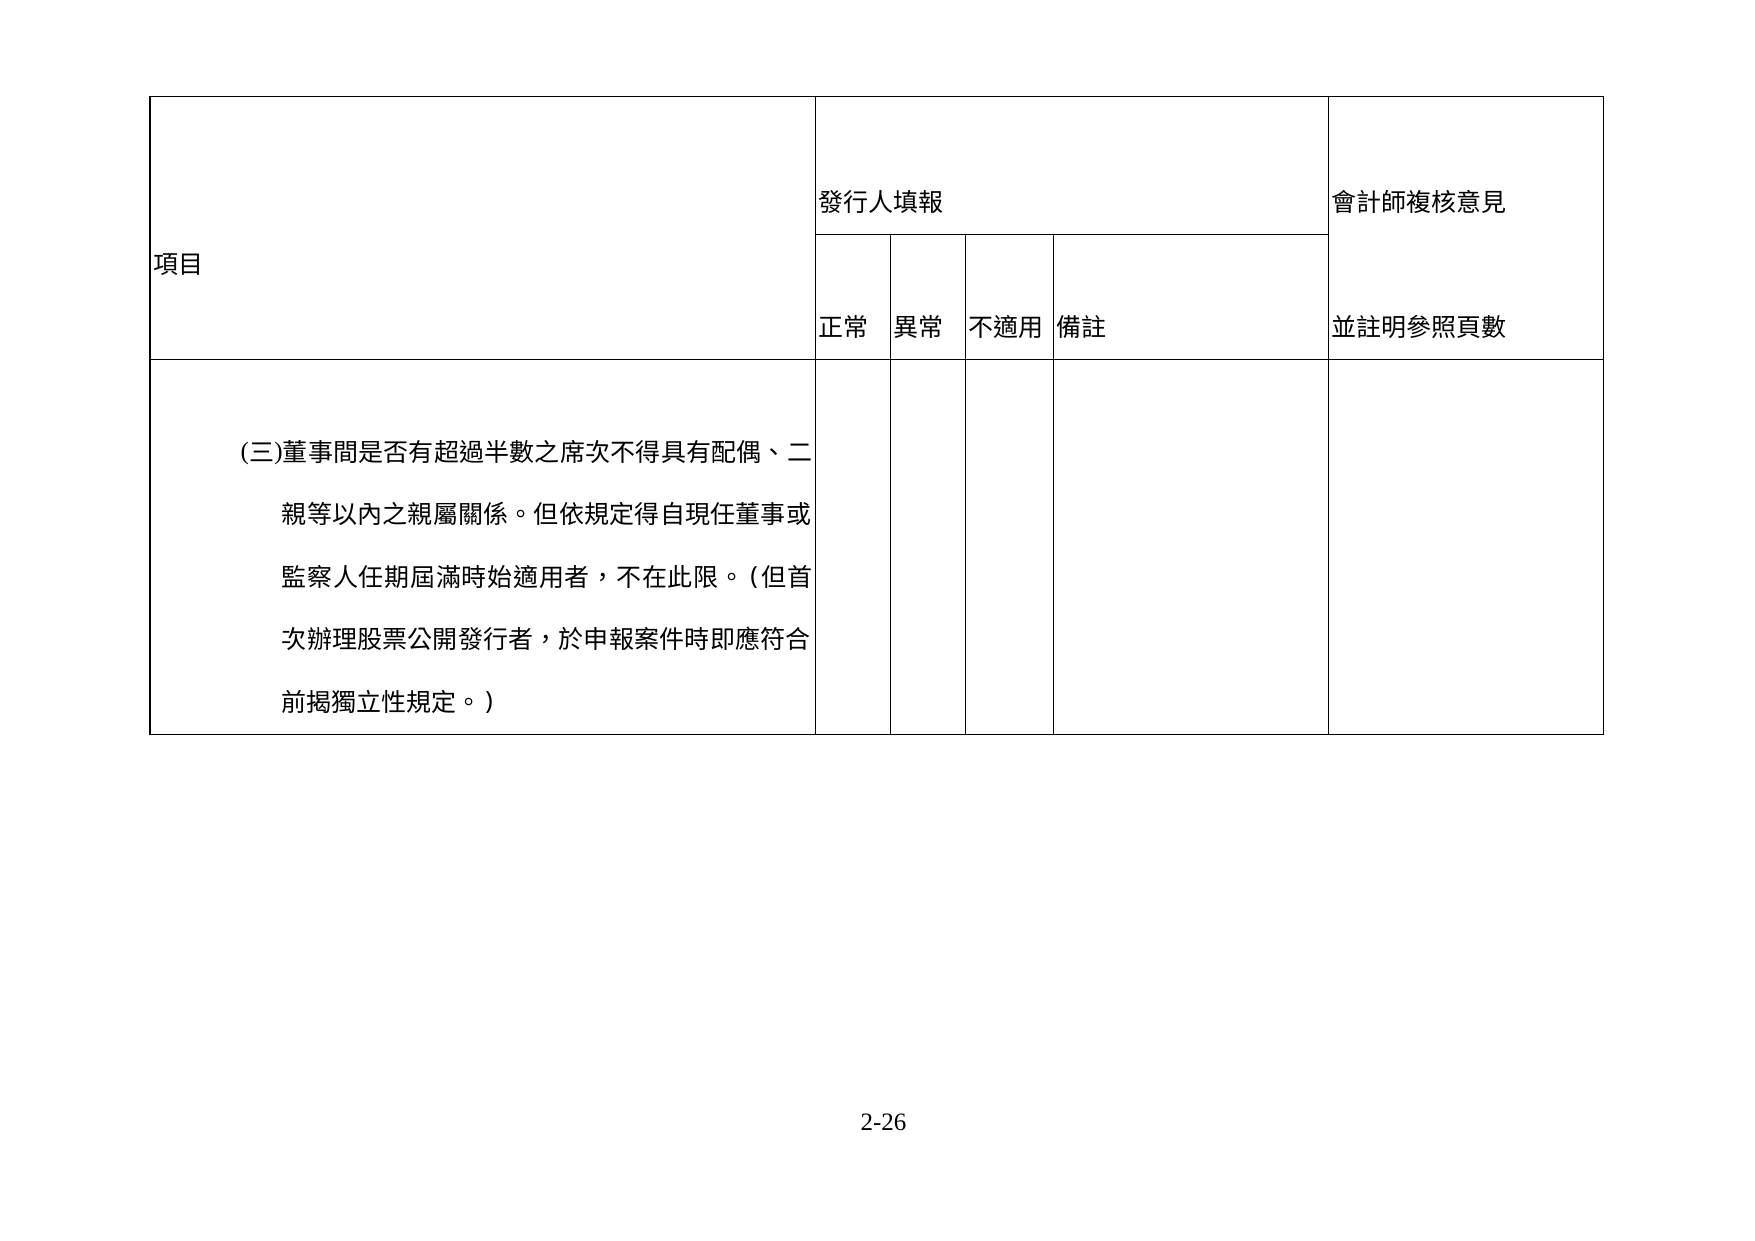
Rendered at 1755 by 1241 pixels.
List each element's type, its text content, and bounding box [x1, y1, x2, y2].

table_cell [891, 360, 965, 733]
table_header 會計師複核意見 並註明參照頁數 [1329, 97, 1603, 358]
table_cell [1329, 360, 1603, 733]
table_header 項目 [151, 97, 815, 358]
table_cell [816, 360, 890, 733]
table_cell 異常 [891, 235, 965, 358]
table_cell 正常 [816, 235, 890, 358]
table_cell [966, 360, 1053, 733]
table_cell (三)董事間是否有超過半數之席次不得具有配偶、二親等以內之親屬關係。但依規定得自現任董事或監察人任期屆滿時始適用者，不在此限。(但首次辦理股票公開發行者，於申報案件時即應符合前揭獨立性規定。) [151, 360, 815, 733]
table_cell [1054, 360, 1328, 733]
table_header 發行人填報 [816, 97, 1328, 233]
table_cell 不適用 [966, 235, 1053, 358]
table_cell 備註 [1054, 235, 1328, 358]
